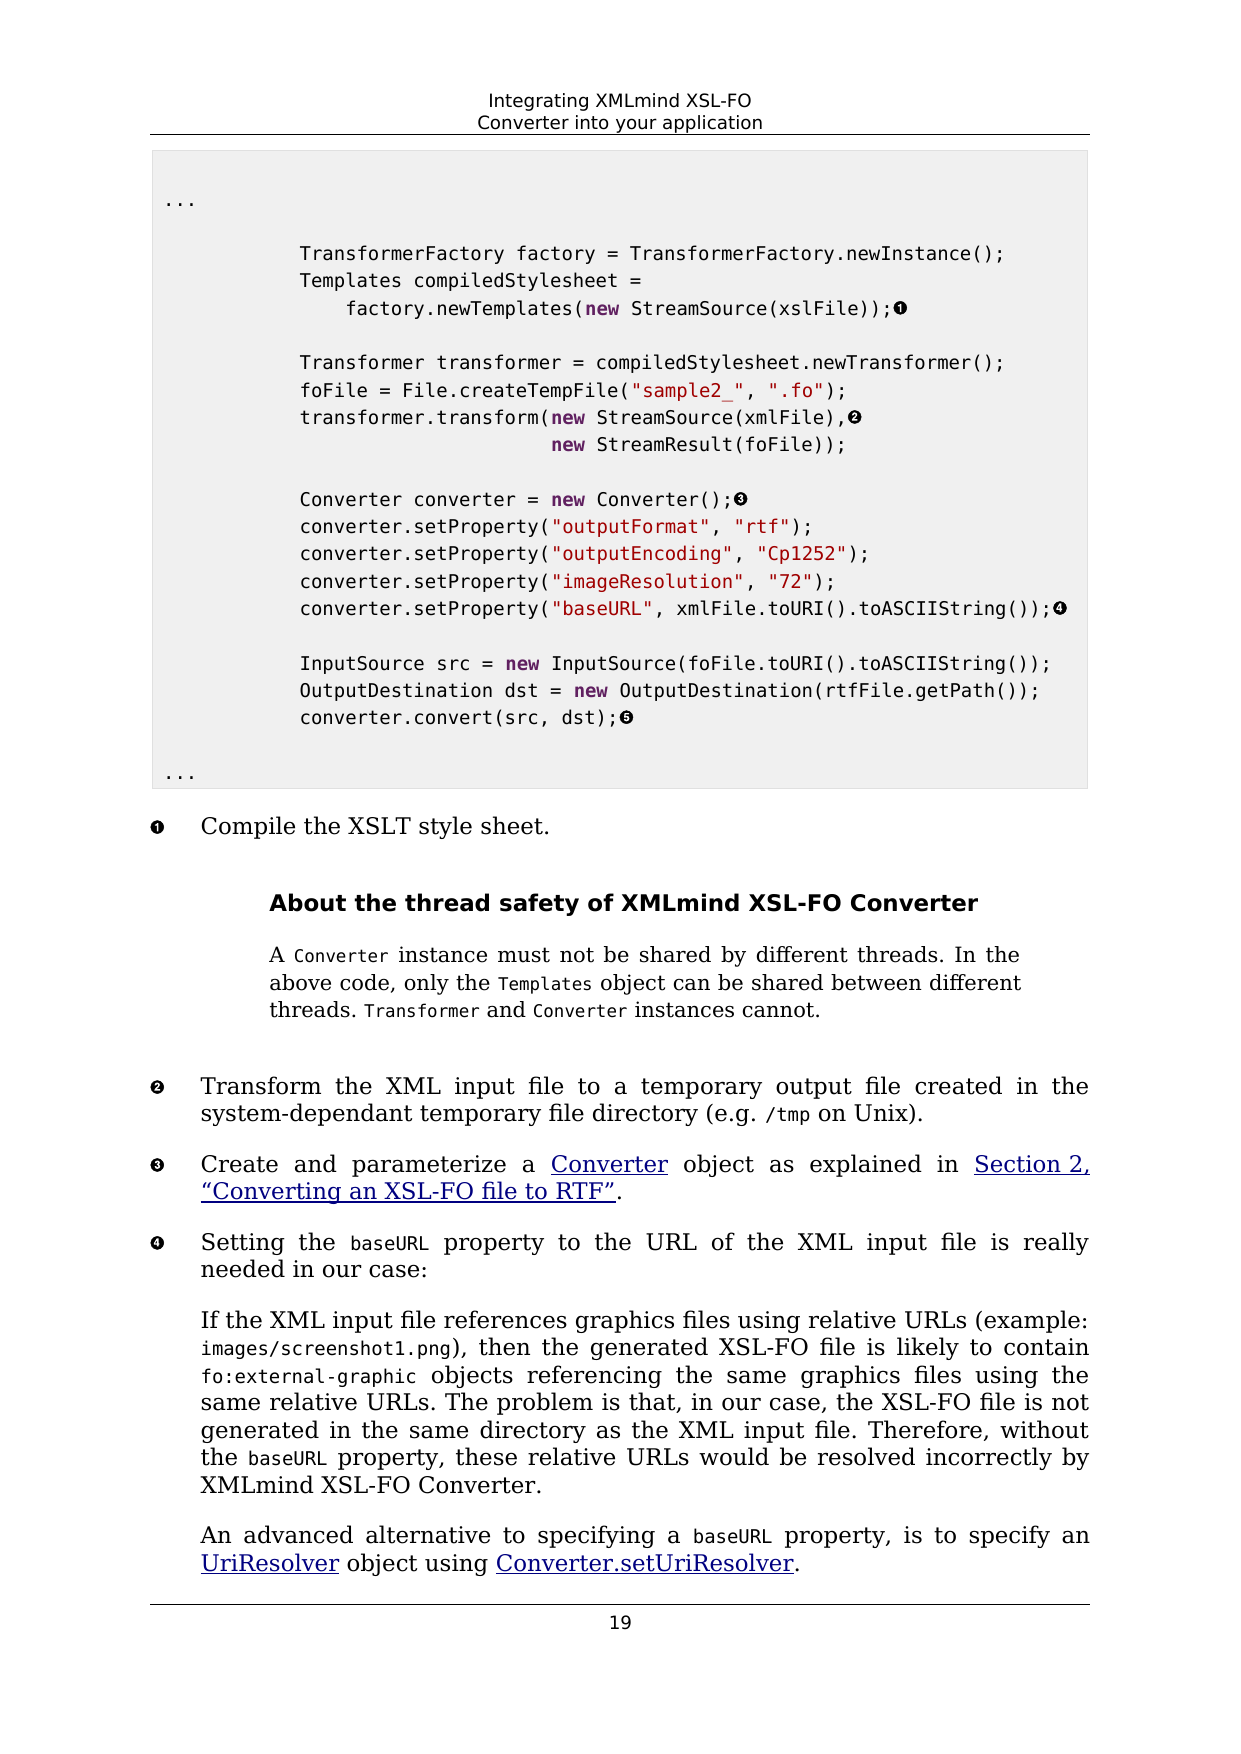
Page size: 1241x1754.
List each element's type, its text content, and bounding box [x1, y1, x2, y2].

text Create and parameterize a Converter object as explained in Section 2, “Converting an XSL-FO file to RTF”. [150, 1150, 1090, 1205]
text ... TransformerFactory factory = TransformerFactory.newInstance(); Templates compiledStylesheet = factory.newTemplates(new StreamSource(xslFile)); Transformer transformer = compiledStylesheet.newTransformer(); foFile = File.createTempFile("sample2_", ".fo"); transformer.transform(new StreamSource(xmlFile), new StreamResult(foFile)); Converter converter = new Converter(); converter.setProperty("outputFormat", "rtf"); converter.setProperty("outputEncoding", "Cp1252"); converter.setProperty("imageResolution", "72"); converter.setProperty("baseURL", xmlFile.toURI().toASCIIString()); InputSource src = new InputSource(foFile.toURI().toASCIIString()); OutputDestination dst = new OutputDestination(rtfFile.getPath()); converter.convert(src, dst); ... [153, 151, 1087, 788]
table_header About the thread safety of XMLmind XSL-FO Converter A Converter instance must not be shared by different threads. In the above code, only the Templates object can be shared between different threads. Transformer and Converter instances cannot. [269, 890, 1021, 1022]
text If the XML input file references graphics files using relative URLs (example: images/screenshot1.png), then the generated XSL-FO file is likely to contain fo:external-graphic objects referencing the same graphics files using the same relative URLs. The problem is that, in our case, the XSL-FO file is not generated in the same directory as the XML input file. Therefore, without the baseURL property, these relative URLs would be resolved incorrectly by XMLmind XSL-FO Converter. [200, 1306, 1090, 1498]
text Compile the XSLT style sheet. [150, 812, 1090, 840]
text An advanced alternative to specifying a baseURL property, is to specify an UriResolver object using Converter.setUriResolver. [200, 1521, 1090, 1576]
text Setting the baseURL property to the URL of the XML input file is really needed in our case: [150, 1228, 1090, 1283]
text Transform the XML input file to a temporary output file created in the system-dependant temporary file directory (e.g. /tmp on Unix). [150, 1072, 1090, 1127]
